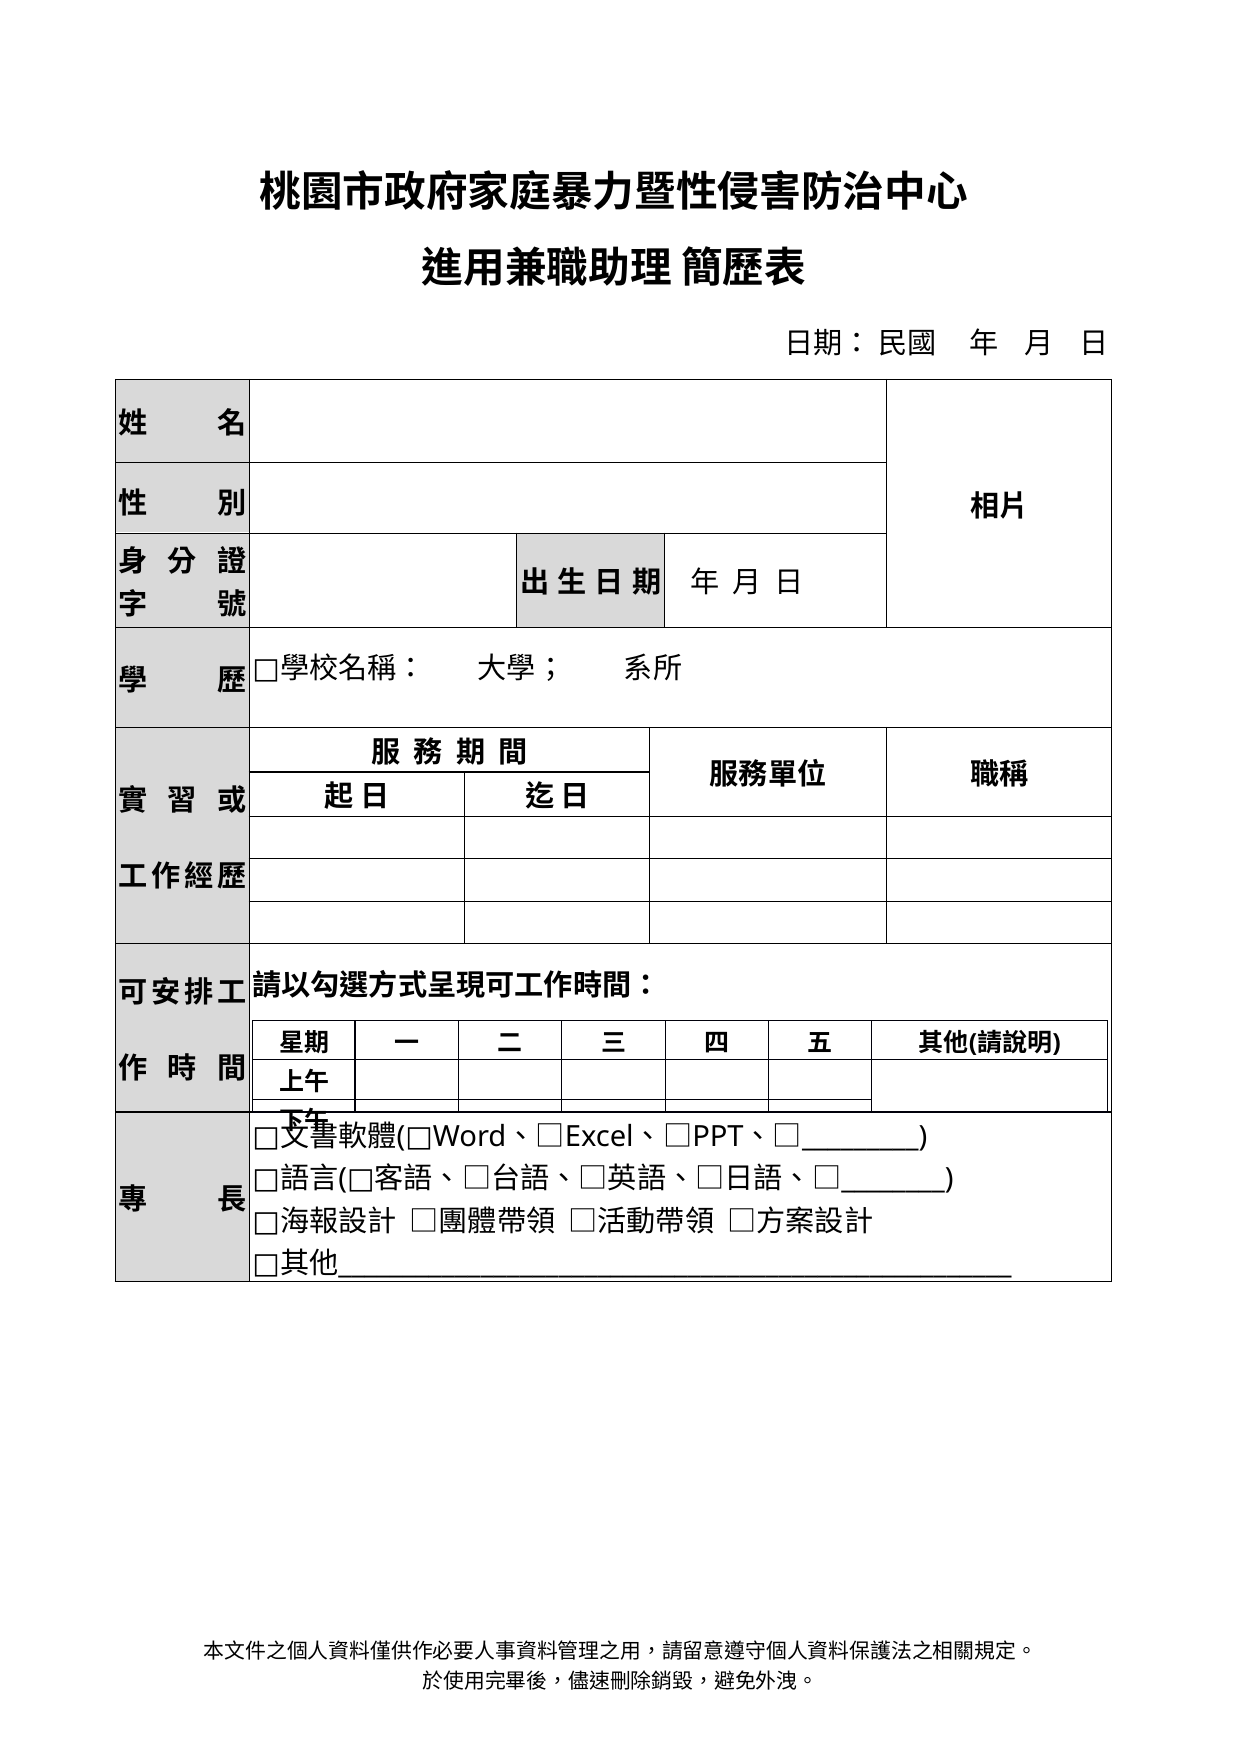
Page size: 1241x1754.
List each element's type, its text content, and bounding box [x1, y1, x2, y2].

table_cell 請以勾選方式呈現可工作時間： [250, 944, 1111, 1111]
table_cell 可安排工作時間 [116, 944, 249, 1111]
table_cell [769, 1100, 871, 1111]
table_cell [356, 1100, 458, 1111]
table_cell 下午 [253, 1100, 354, 1111]
table_cell [887, 817, 1111, 857]
table_cell 姓名 [116, 380, 249, 462]
table_cell [562, 1100, 665, 1111]
table_header 桃園市政府家庭暴力暨性侵害防治中心 進用兼職助理 簡歷表 [115, 151, 1112, 303]
table_cell 上午 [253, 1060, 354, 1098]
table_header 一 [356, 1021, 458, 1059]
table_cell 實習或 工作經歷 [116, 728, 249, 943]
table_cell □文書軟體(□Word、□Excel、□PPT、□_________) □語言(□客語、□台語、□英語、□日語、□________) □海報設計 □團體帶領 □活動帶領 □方案設計 □其他____________________________________________________ [250, 1113, 1111, 1281]
table_cell [650, 817, 886, 857]
table_cell [250, 463, 886, 532]
table_cell 專長 [116, 1113, 249, 1281]
table_header 其他(請說明) [872, 1021, 1107, 1059]
table_cell [459, 1100, 561, 1111]
table_cell [356, 1060, 458, 1098]
table_cell 學歷 [116, 628, 249, 727]
table_cell [250, 859, 464, 901]
table_cell 身分證 字號 [116, 534, 249, 627]
table_cell 年 月 日 [665, 534, 886, 627]
table_cell 服 務 期 間 [250, 728, 649, 771]
table_cell [465, 859, 649, 901]
table_header 二 [459, 1021, 561, 1059]
table_header 五 [769, 1021, 871, 1059]
table_cell 出生日期 [517, 534, 664, 627]
table_cell [562, 1060, 665, 1098]
table_header 三 [562, 1021, 665, 1059]
table_cell [872, 1060, 1107, 1111]
table_cell [650, 859, 886, 901]
table_cell 職稱 [887, 728, 1111, 816]
table_cell 相片 [887, 380, 1111, 627]
table_header 四 [666, 1021, 768, 1059]
table_cell [666, 1100, 768, 1111]
table_cell [666, 1060, 768, 1098]
table_header 星期 [253, 1021, 354, 1059]
table_cell [887, 859, 1111, 901]
table_cell 性別 [116, 463, 249, 532]
table_cell 迄 日 [465, 773, 649, 816]
table_cell □學校名稱： 大學； 系所 □碩士班 年級 □學士班 年級 [250, 628, 1111, 727]
table_cell 日期： 民國 年 月 日 [115, 303, 1112, 379]
table_cell [250, 817, 464, 857]
table_cell 起 日 [250, 773, 464, 816]
table_cell [465, 902, 649, 943]
table_cell [887, 902, 1111, 943]
table_cell [250, 902, 464, 943]
table_cell 服務單位 [650, 728, 886, 816]
table_cell [465, 817, 649, 857]
table_cell [650, 902, 886, 943]
table_cell [250, 380, 886, 462]
table_cell [769, 1060, 871, 1098]
table_cell [250, 534, 516, 627]
table_cell [459, 1060, 561, 1098]
